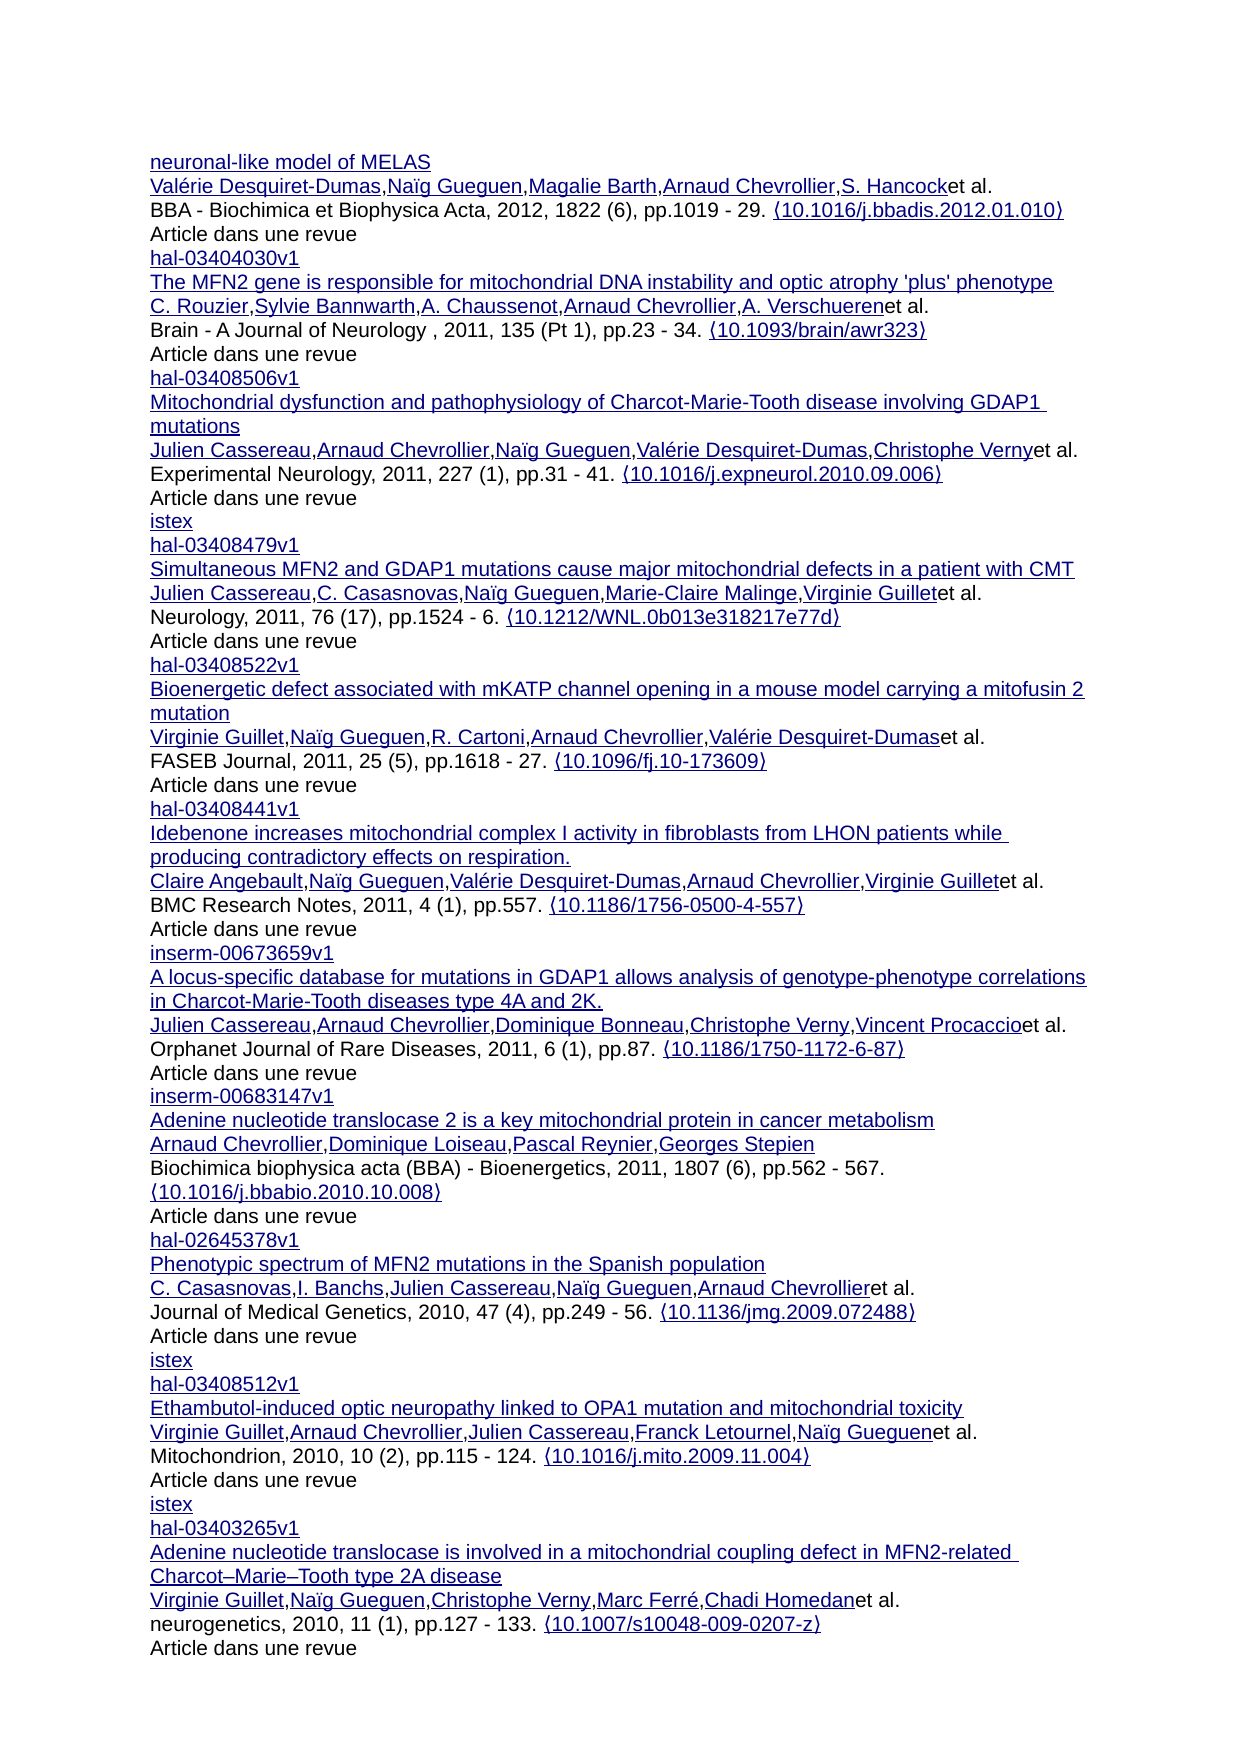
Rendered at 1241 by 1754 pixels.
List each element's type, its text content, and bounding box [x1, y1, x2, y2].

table_cell Mitochondrial dysfunction and pathophysiology of Charcot-Marie-Tooth disease involving GDAP1 mutations Julien Cassereau,Arnaud Chevrollier,Naïg Gueguen,Valérie Desquiret-Dumas,Christophe Vernyet al. Experimental Neurology, 2011, 227 (1), pp.31 - 41. ⟨10.1016/j.expneurol.2010.09.006⟩ Article dans une revue istex hal-03408479v1 [150, 390, 1090, 557]
table_cell Phenotypic spectrum of MFN2 mutations in the Spanish population C. Casasnovas,I. Banchs,Julien Cassereau,Naïg Gueguen,Arnaud Chevrollieret al. Journal of Medical Genetics, 2010, 47 (4), pp.249 - 56. ⟨10.1136/jmg.2009.072488⟩ Article dans une revue istex hal-03408512v1 [150, 1252, 1090, 1396]
table_cell Adenine nucleotide translocase 2 is a key mitochondrial protein in cancer metabolism Arnaud Chevrollier,Dominique Loiseau,Pascal Reynier,Georges Stepien Biochimica biophysica acta (BBA) - Bioenergetics, 2011, 1807 (6), pp.562 - 567. ⟨10.1016/j.bbabio.2010.10.008⟩ Article dans une revue hal-02645378v1 [150, 1108, 1090, 1252]
table_cell Adenine nucleotide translocase is involved in a mitochondrial coupling defect in MFN2-related Charcot–Marie–Tooth type 2A disease Virginie Guillet,Naïg Gueguen,Christophe Verny,Marc Ferré,Chadi Homedanet al. neurogenetics, 2010, 11 (1), pp.127 - 133. ⟨10.1007/s10048-009-0207-z⟩ Article dans une revue [150, 1540, 1090, 1659]
table_cell Idebenone increases mitochondrial complex I activity in fibroblasts from LHON patients while producing contradictory effects on respiration. Claire Angebault,Naïg Gueguen,Valérie Desquiret-Dumas,Arnaud Chevrollier,Virginie Guilletet al. BMC Research Notes, 2011, 4 (1), pp.557. ⟨10.1186/1756-0500-4-557⟩ Article dans une revue inserm-00673659v1 [150, 821, 1090, 964]
table_cell Ethambutol-induced optic neuropathy linked to OPA1 mutation and mitochondrial toxicity Virginie Guillet,Arnaud Chevrollier,Julien Cassereau,Franck Letournel,Naïg Gueguenet al. Mitochondrion, 2010, 10 (2), pp.115 - 124. ⟨10.1016/j.mito.2009.11.004⟩ Article dans une revue istex hal-03403265v1 [150, 1396, 1090, 1539]
table_cell Bioenergetic defect associated with mKATP channel opening in a mouse model carrying a mitofusin 2 mutation Virginie Guillet,Naïg Gueguen,R. Cartoni,Arnaud Chevrollier,Valérie Desquiret-Dumaset al. FASEB Journal, 2011, 25 (5), pp.1618 - 27. ⟨10.1096/fj.10-173609⟩ Article dans une revue hal-03408441v1 [150, 677, 1090, 821]
table_cell neuronal-like model of MELAS Valérie Desquiret-Dumas,Naïg Gueguen,Magalie Barth,Arnaud Chevrollier,S. Hancocket al. BBA - Biochimica et Biophysica Acta, 2012, 1822 (6), pp.1019 - 29. ⟨10.1016/j.bbadis.2012.01.010⟩ Article dans une revue hal-03404030v1 [150, 150, 1090, 270]
table_cell The MFN2 gene is responsible for mitochondrial DNA instability and optic atrophy 'plus' phenotype C. Rouzier,Sylvie Bannwarth,A. Chaussenot,Arnaud Chevrollier,A. Verschuerenet al. Brain - A Journal of Neurology , 2011, 135 (Pt 1), pp.23 - 34. ⟨10.1093/brain/awr323⟩ Article dans une revue hal-03408506v1 [150, 270, 1090, 389]
table_cell A locus-specific database for mutations in GDAP1 allows analysis of genotype-phenotype correlations in Charcot-Marie-Tooth diseases type 4A and 2K. Julien Cassereau,Arnaud Chevrollier,Dominique Bonneau,Christophe Verny,Vincent Procaccioet al. Orphanet Journal of Rare Diseases, 2011, 6 (1), pp.87. ⟨10.1186/1750-1172-6-87⟩ Article dans une revue inserm-00683147v1 [150, 965, 1090, 1108]
table_cell Simultaneous MFN2 and GDAP1 mutations cause major mitochondrial defects in a patient with CMT Julien Cassereau,C. Casasnovas,Naïg Gueguen,Marie-Claire Malinge,Virginie Guilletet al. Neurology, 2011, 76 (17), pp.1524 - 6. ⟨10.1212/WNL.0b013e318217e77d⟩ Article dans une revue hal-03408522v1 [150, 557, 1090, 677]
